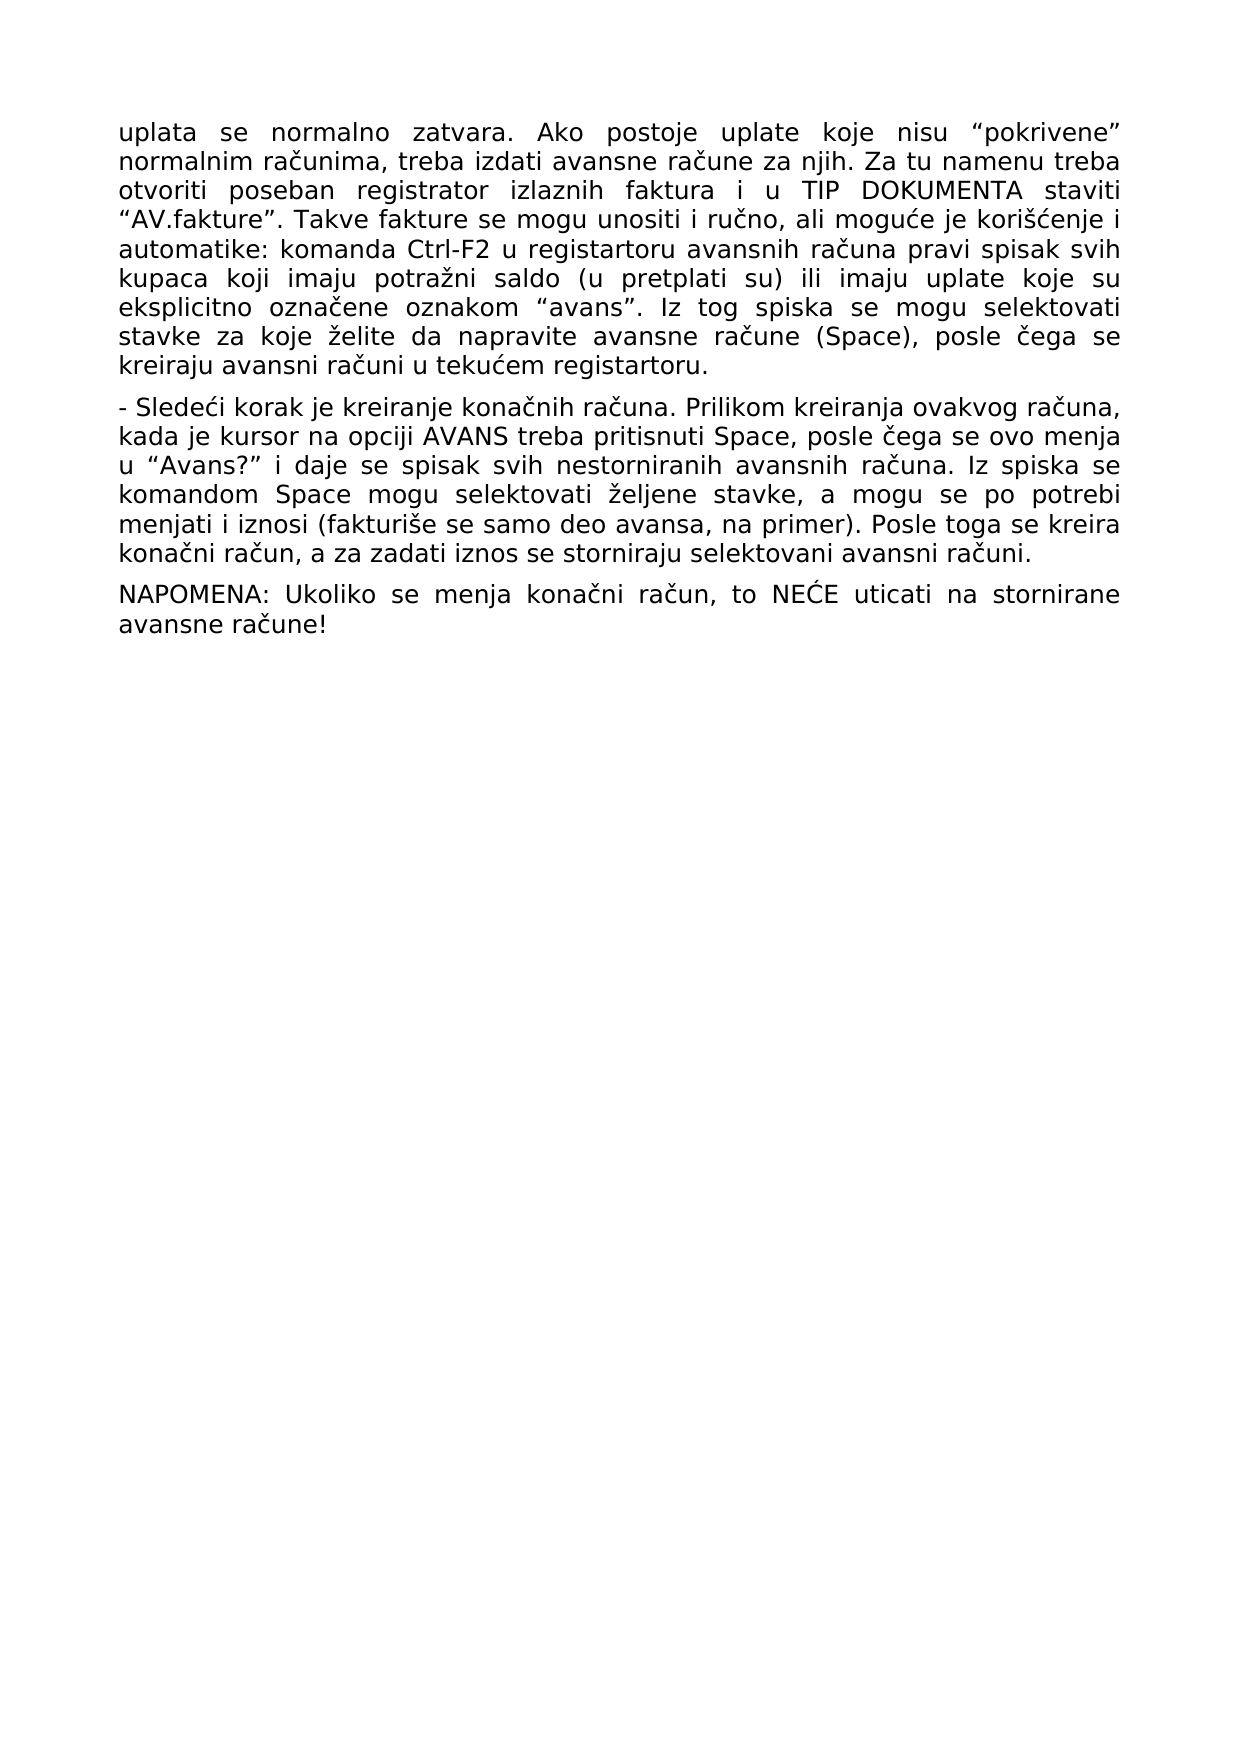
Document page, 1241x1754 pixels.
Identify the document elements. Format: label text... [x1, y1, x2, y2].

text uplata se normalno zatvara. Ako postoje uplate koje nisu “pokrivene” normalnim računima, treba izdati avansne račune za njih. Za tu namenu treba otvoriti poseban registrator izlaznih faktura i u TIP DOKUMENTA staviti “AV.fakture”. Takve fakture se mogu unositi i ručno, ali moguće je korišćenje i automatike: komanda Ctrl-F2 u registartoru avansnih računa pravi spisak svih kupaca koji imaju potražni saldo (u pretplati su) ili imaju uplate koje su eksplicitno označene oznakom “avans”. Iz tog spiska se mogu selektovati stavke za koje želite da napravite avansne račune (Space), posle čega se kreiraju avansni računi u tekućem registartoru. [118, 118, 1122, 381]
text NAPOMENA: Ukoliko se menja konačni račun, to NEĆE uticati na stornirane avansne račune! [118, 581, 1122, 639]
text - Sledeći korak je kreiranje konačnih računa. Prilikom kreiranja ovakvog računa, kada je kursor na opciji AVANS treba pritisnuti Space, posle čega se ovo menja u “Avans?” i daje se spisak svih nestorniranih avansnih računa. Iz spiska se komandom Space mogu selektovati željene stavke, a mogu se po potrebi menjati i iznosi (fakturiše se samo deo avansa, na primer). Posle toga se kreira konačni račun, a za zadati iznos se storniraju selektovani avansni računi. [118, 393, 1122, 568]
